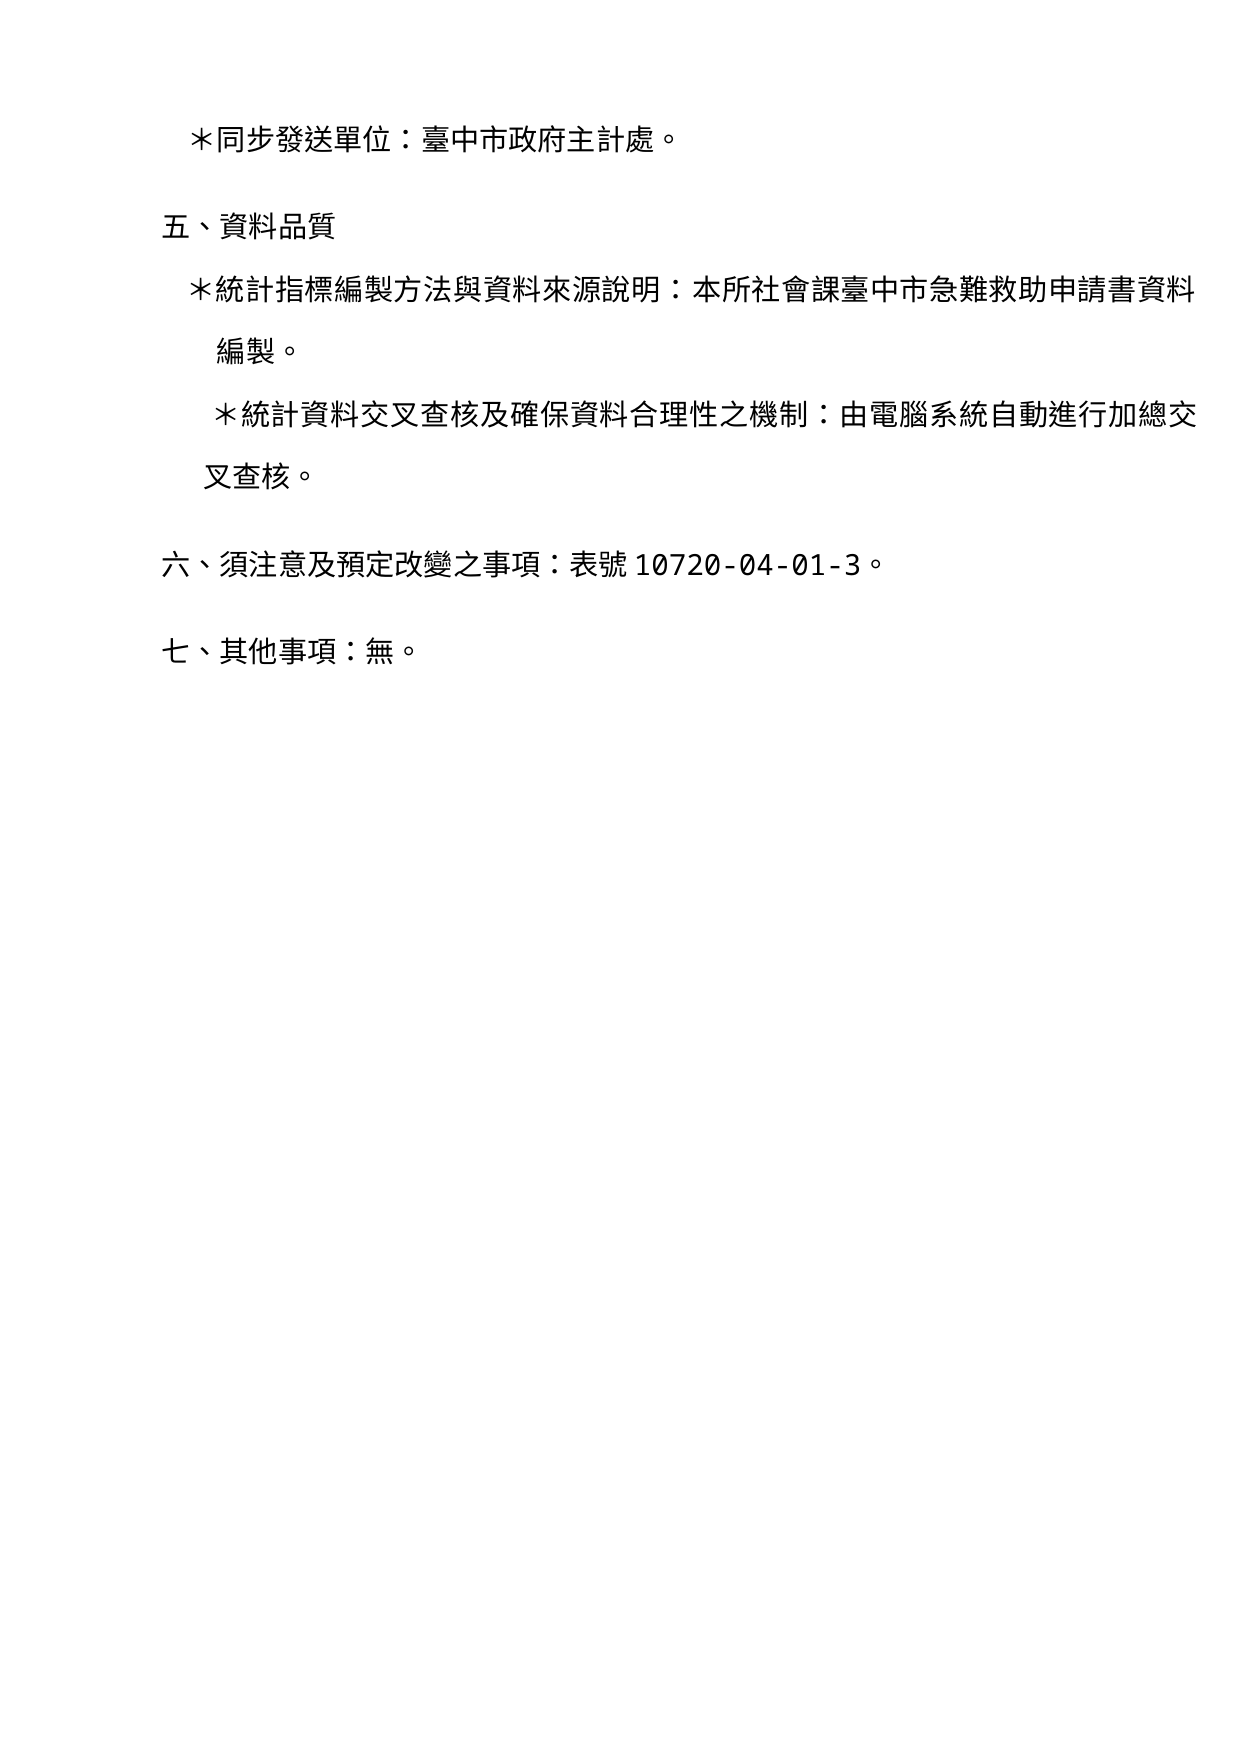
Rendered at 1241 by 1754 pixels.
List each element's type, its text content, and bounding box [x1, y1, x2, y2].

table_header ＊同步發送單位：臺中市政府主計處。 五、資料品質 ＊統計指標編製方法與資料來源說明：本所社會課臺中市急難救助申請書資料編製。 ＊統計資料交叉查核及確保資料合理性之機制：由電腦系統自動進行加總交叉查核。 六、須注意及預定改變之事項：表號10720-04-01-3。 七、其他事項：無。 [150, 96, 1209, 671]
